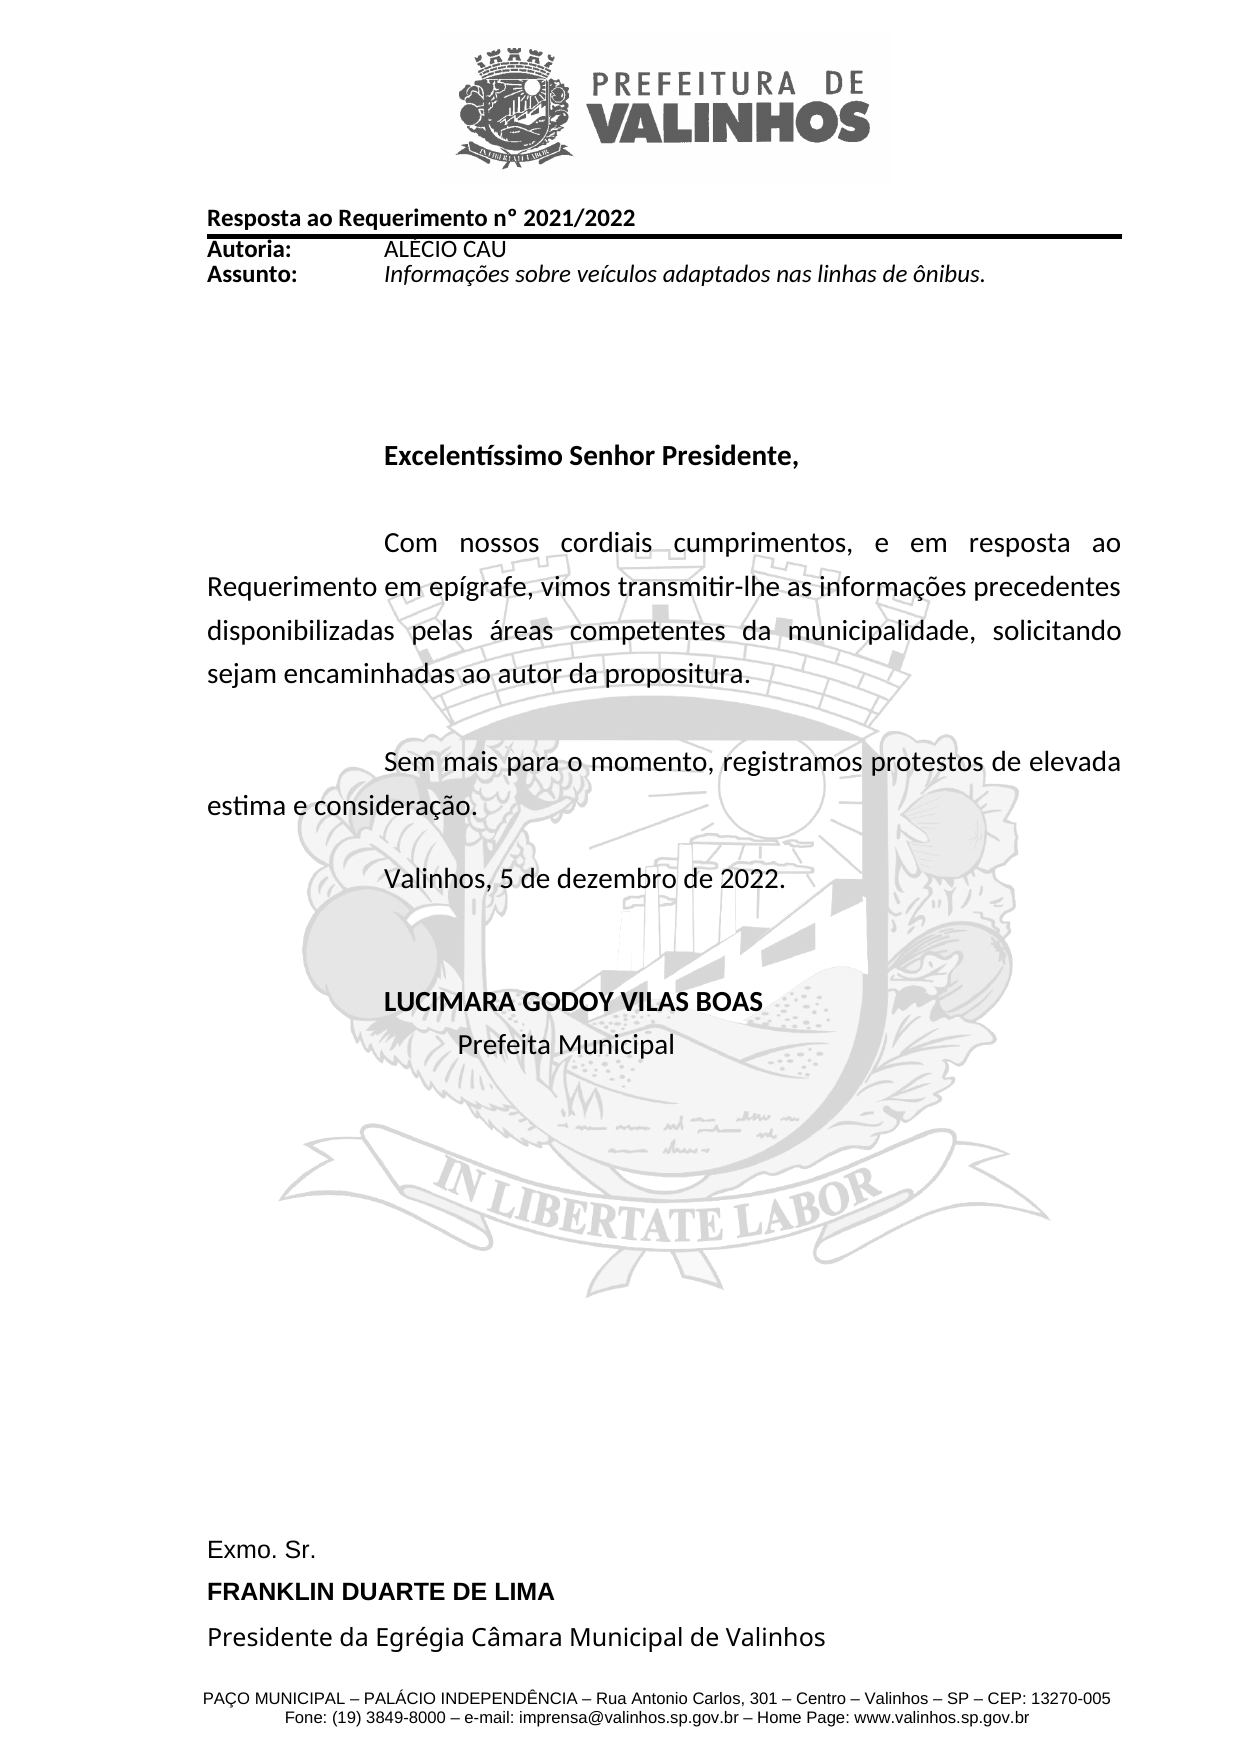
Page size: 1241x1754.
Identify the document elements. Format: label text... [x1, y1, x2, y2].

text Excelentíssimo Senhor Presidente, [207, 443, 1122, 472]
text LUCIMARA GODOY VILAS BOAS [207, 989, 235, 1018]
picture [1090, 584, 1094, 594]
text Prefeita Municipal [1094, 1033, 1122, 1062]
text Sem mais para o momento, registramos protestos de elevada estima e consideração. [1094, 749, 1122, 822]
text Valinhos, 5 de dezembro de 2022. [207, 866, 235, 895]
text LUCIMARA GODOY VILAS BOAS [1094, 989, 1122, 1018]
text Sem mais para o momento, registramos protestos de elevada estima e consideração. [207, 749, 235, 822]
text Valinhos, 5 de dezembro de 2022. [1094, 866, 1122, 895]
picture [235, 506, 1094, 1342]
text Prefeita Municipal [207, 1033, 235, 1062]
picture [438, 29, 891, 185]
